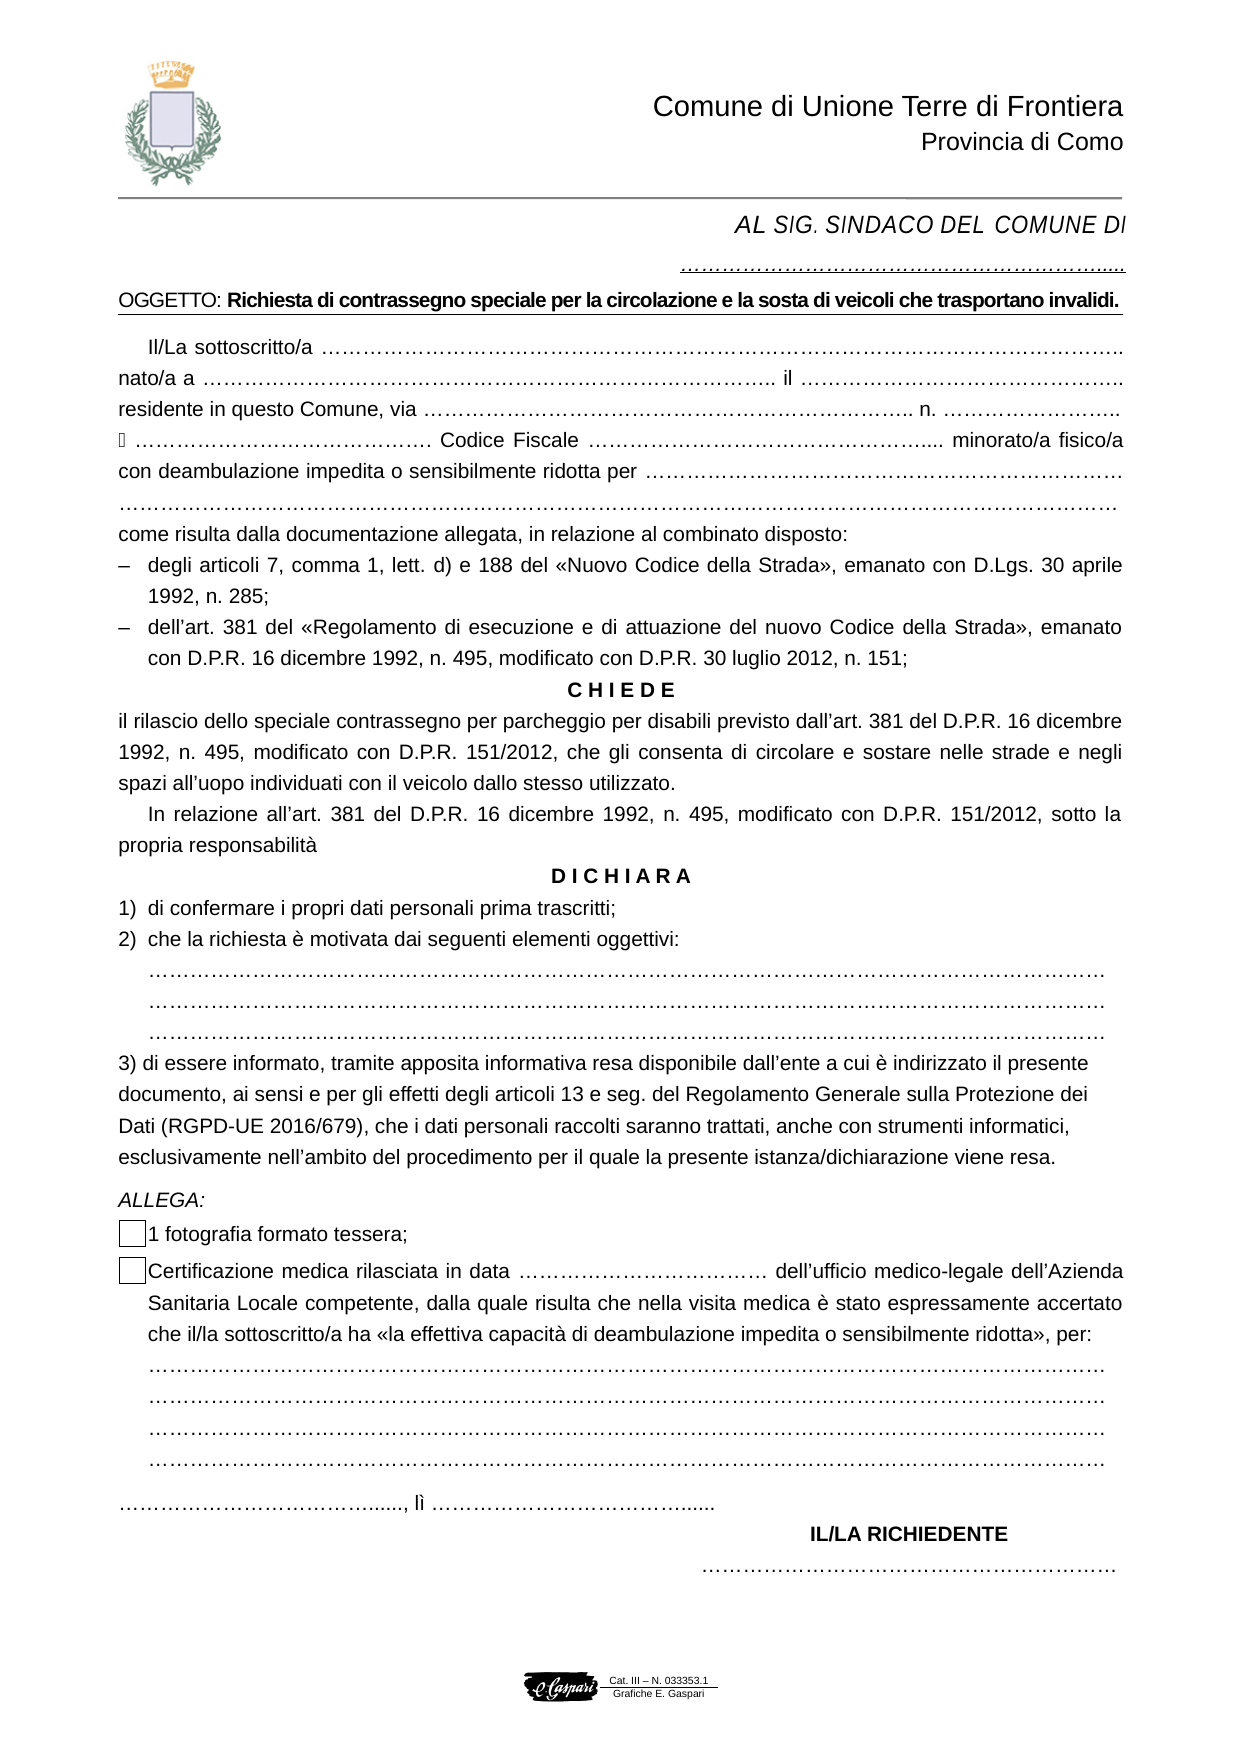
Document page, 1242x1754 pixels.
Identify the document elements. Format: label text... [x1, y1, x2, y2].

picture [122, 58, 224, 189]
text 1) di confermare i propri dati personali prima trascritti; [118, 895, 1123, 919]
text – dell’art. 381 del «Regolamento di esecuzione e di attuazione del nuovo Codice della Strada», emanato con D.P.R. 16 dicembre 1992, n. 495, modificato con D.P.R. 30 luglio 2012, n. 151; [118, 615, 1123, 670]
text 3) di essere informato, tramite apposita informativa resa disponibile dall’ente a cui è indirizzato il presente documento, ai sensi e per gli effetti degli articoli 13 e seg. del Regolamento Generale sulla Protezione dei Dati (RGPD-UE 2016/679), che i dati personali raccolti saranno trattati, anche con strumenti informatici, esclusivamente nell’ambito del procedimento per il quale la presente istanza/dichiarazione viene resa. [118, 1051, 1123, 1168]
text D I C H I A R A [118, 864, 1123, 888]
text Comune di Unione Terre di Frontiera [224, 89, 1123, 122]
text – degli articoli 7, comma 1, lett. d) e 188 del «Nuovo Codice della Strada», emanato con D.Lgs. 30 aprile 1992, n. 285; [118, 553, 1123, 608]
text ………………………………………………………………………………………………………………………… ………………………………………………………………………………………………………………………… ………………………………………………………………………………………………………………………… ………………………………………………………………………………………………………………………… [148, 1353, 1123, 1471]
text Il/La sottoscritto/a …………………………………………………………………………………………………….. nato/a a ……………………………………………………………………….. il ……………………………………….. residente in questo Comune, via …………………………………………………………….. n. …………………….. [118, 335, 1123, 421]
text ………………………………………………………………………………………………………………………… [148, 989, 1123, 1013]
text ……………………………………………………..... [602, 251, 1126, 275]
text ………………………………………………………………………………………………………………………… [148, 958, 1123, 982]
text ALLEGA: [118, 1188, 1123, 1212]
picture [523, 1671, 598, 1702]
text il rilascio dello speciale contrassegno per parcheggio per disabili previsto dall’art. 381 del D.P.R. 16 dicembre 1992, n. 495, modificato con D.P.R. 151/2012, che gli consenta di circolare e sostare nelle strade e negli spazi all’uopo individuati con il veicolo dallo stesso utilizzato. [118, 708, 1123, 795]
text 1 fotografia formato tessera; [118, 1219, 1123, 1247]
text  ……………………………………. Codice Fiscale ………………………………………….... minorato/a fisico/a con deambulazione impedita o sensibilmente ridotta per …………………………………………………………… ……………………………………………………………………………………………………………………………… [118, 428, 1123, 514]
text 2) che la richiesta è motivata dai seguenti elementi oggettivi: [118, 927, 1123, 951]
text come risulta dalla documentazione allegata, in relazione al combinato disposto: [118, 522, 1123, 546]
text C H I E D E [118, 677, 1123, 701]
text ………………………………......, lì ………………………………...... [118, 1490, 1123, 1514]
text ………………………………………………………………………………………………………………………… [148, 1020, 1123, 1044]
text In relazione all’art. 381 del D.P.R. 16 dicembre 1992, n. 495, modificato con D.P.R. 151/2012, sotto la propria responsabilità [118, 802, 1123, 857]
text …………………………………………………… [694, 1553, 1123, 1577]
text Certificazione medica rilasciata in data ……………………………… dell’ufficio medico-legale dell’Azienda Sanitaria Locale competente, dalla quale risulta che nella visita medica è stato espressamente accertato che il/la sottoscritto/a ha «la effettiva capacità di deambulazione impedita o sensibilmente ridotta», per: [118, 1256, 1123, 1346]
text OGGETTO: Richiesta di contrassegno speciale per la circolazione e la sosta di veicoli che trasportano invalidi. [118, 288, 1123, 314]
text AL SIG. SINDACO DEL COMUNE DI [561, 210, 1126, 239]
text Provincia di Como [224, 127, 1123, 156]
text IL/LA RICHIEDENTE [694, 1521, 1123, 1545]
